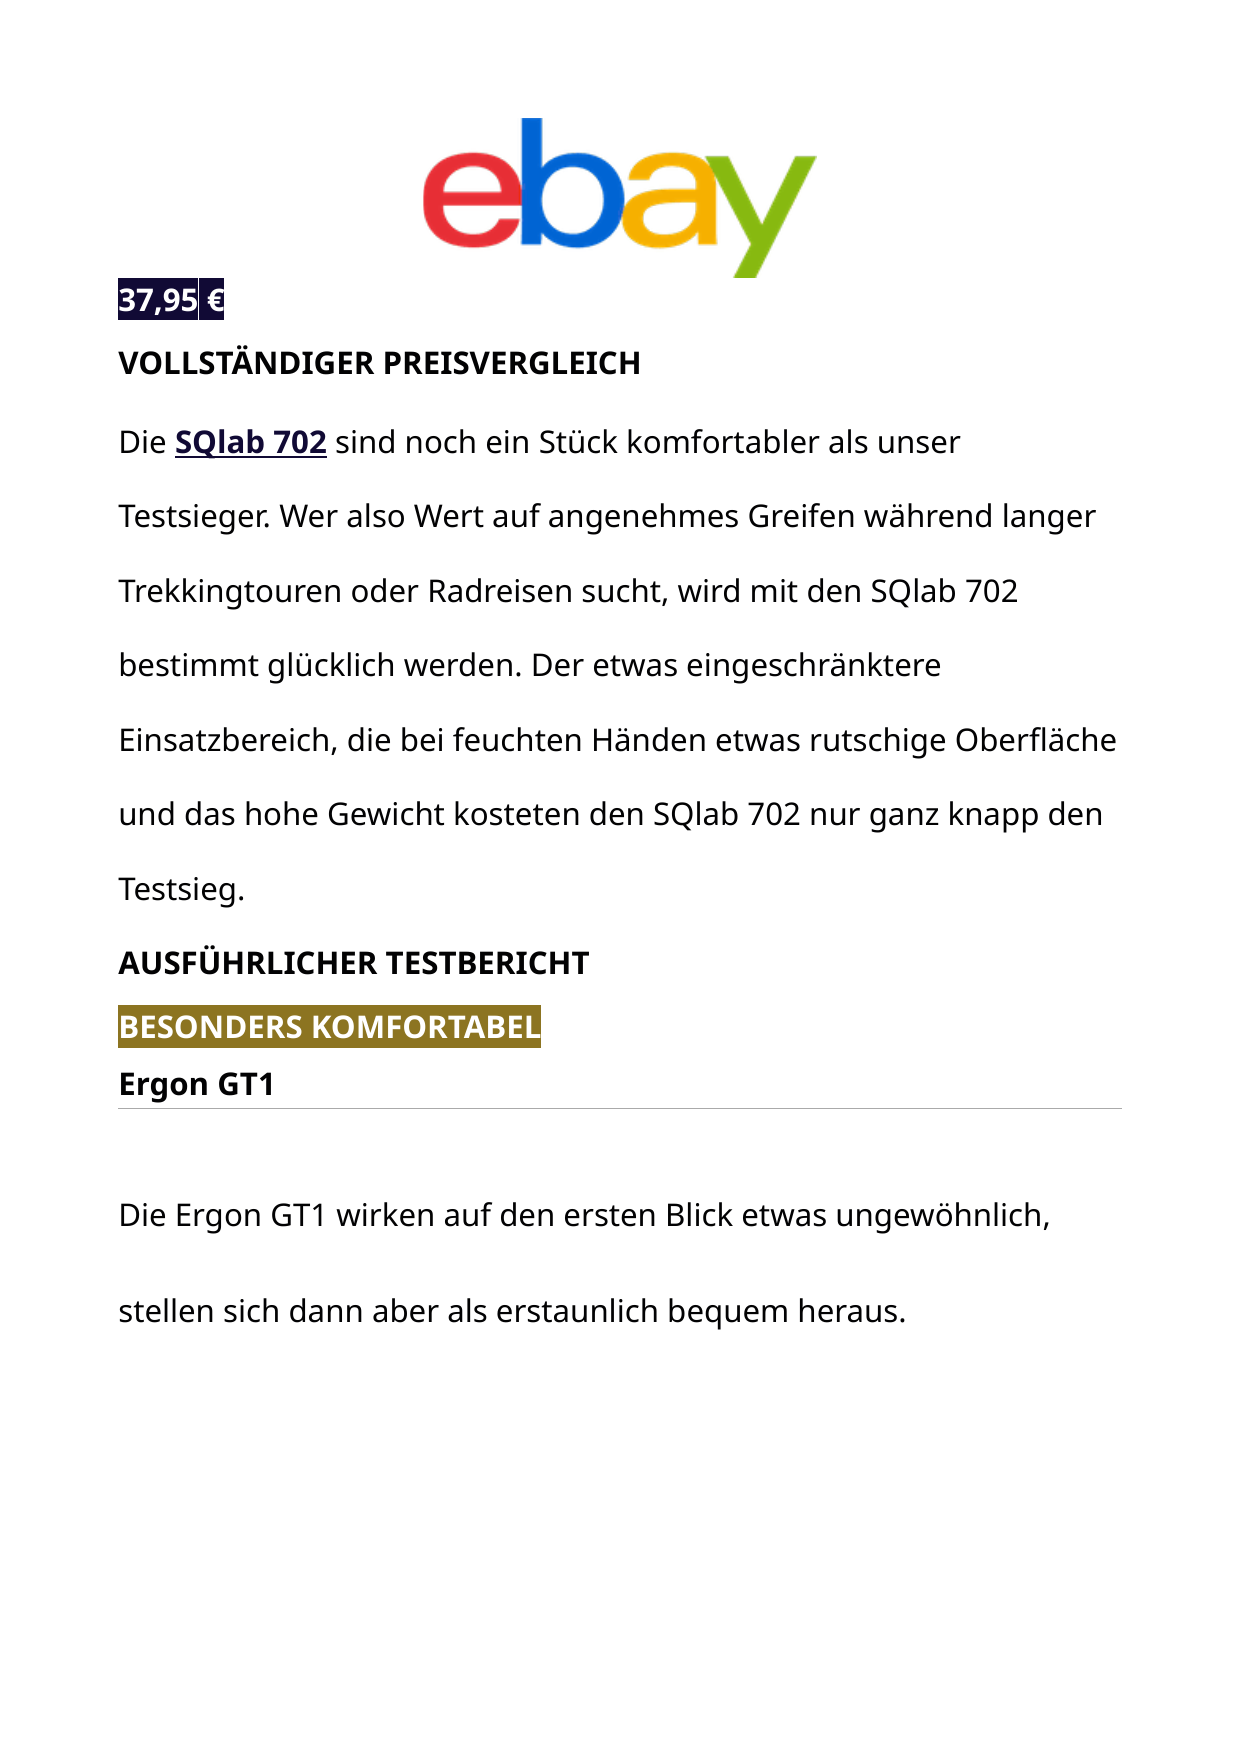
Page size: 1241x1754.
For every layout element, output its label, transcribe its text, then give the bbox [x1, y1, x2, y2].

text Die Ergon GT1 wirken auf den ersten Blick etwas ungewöhnlich, stellen sich dann aber als erstaunlich bequem heraus. [118, 1193, 1122, 1331]
subtitle Ergon GT1 [118, 1062, 1122, 1108]
text 37,95 € [118, 277, 1122, 320]
text Vollständiger Preisvergleich [118, 341, 1122, 384]
picture [423, 118, 817, 278]
text Ausführlicher Testbericht [118, 941, 1122, 984]
text Die SQlab 702 sind noch ein Stück komfortabler als unser Testsieger. Wer also Wert auf angenehmes Greifen während langer Trekkingtouren oder Radreisen sucht, wird mit den SQlab 702 bestimmt glücklich werden. Der etwas eingeschränktere Einsatzbereich, die bei feuchten Händen etwas rutschige Oberfläche und das hohe Gewicht kosteten den SQlab 702 nur ganz knapp den Testsieg. [118, 420, 1122, 909]
text Besonders komfortabel [118, 1005, 1122, 1048]
